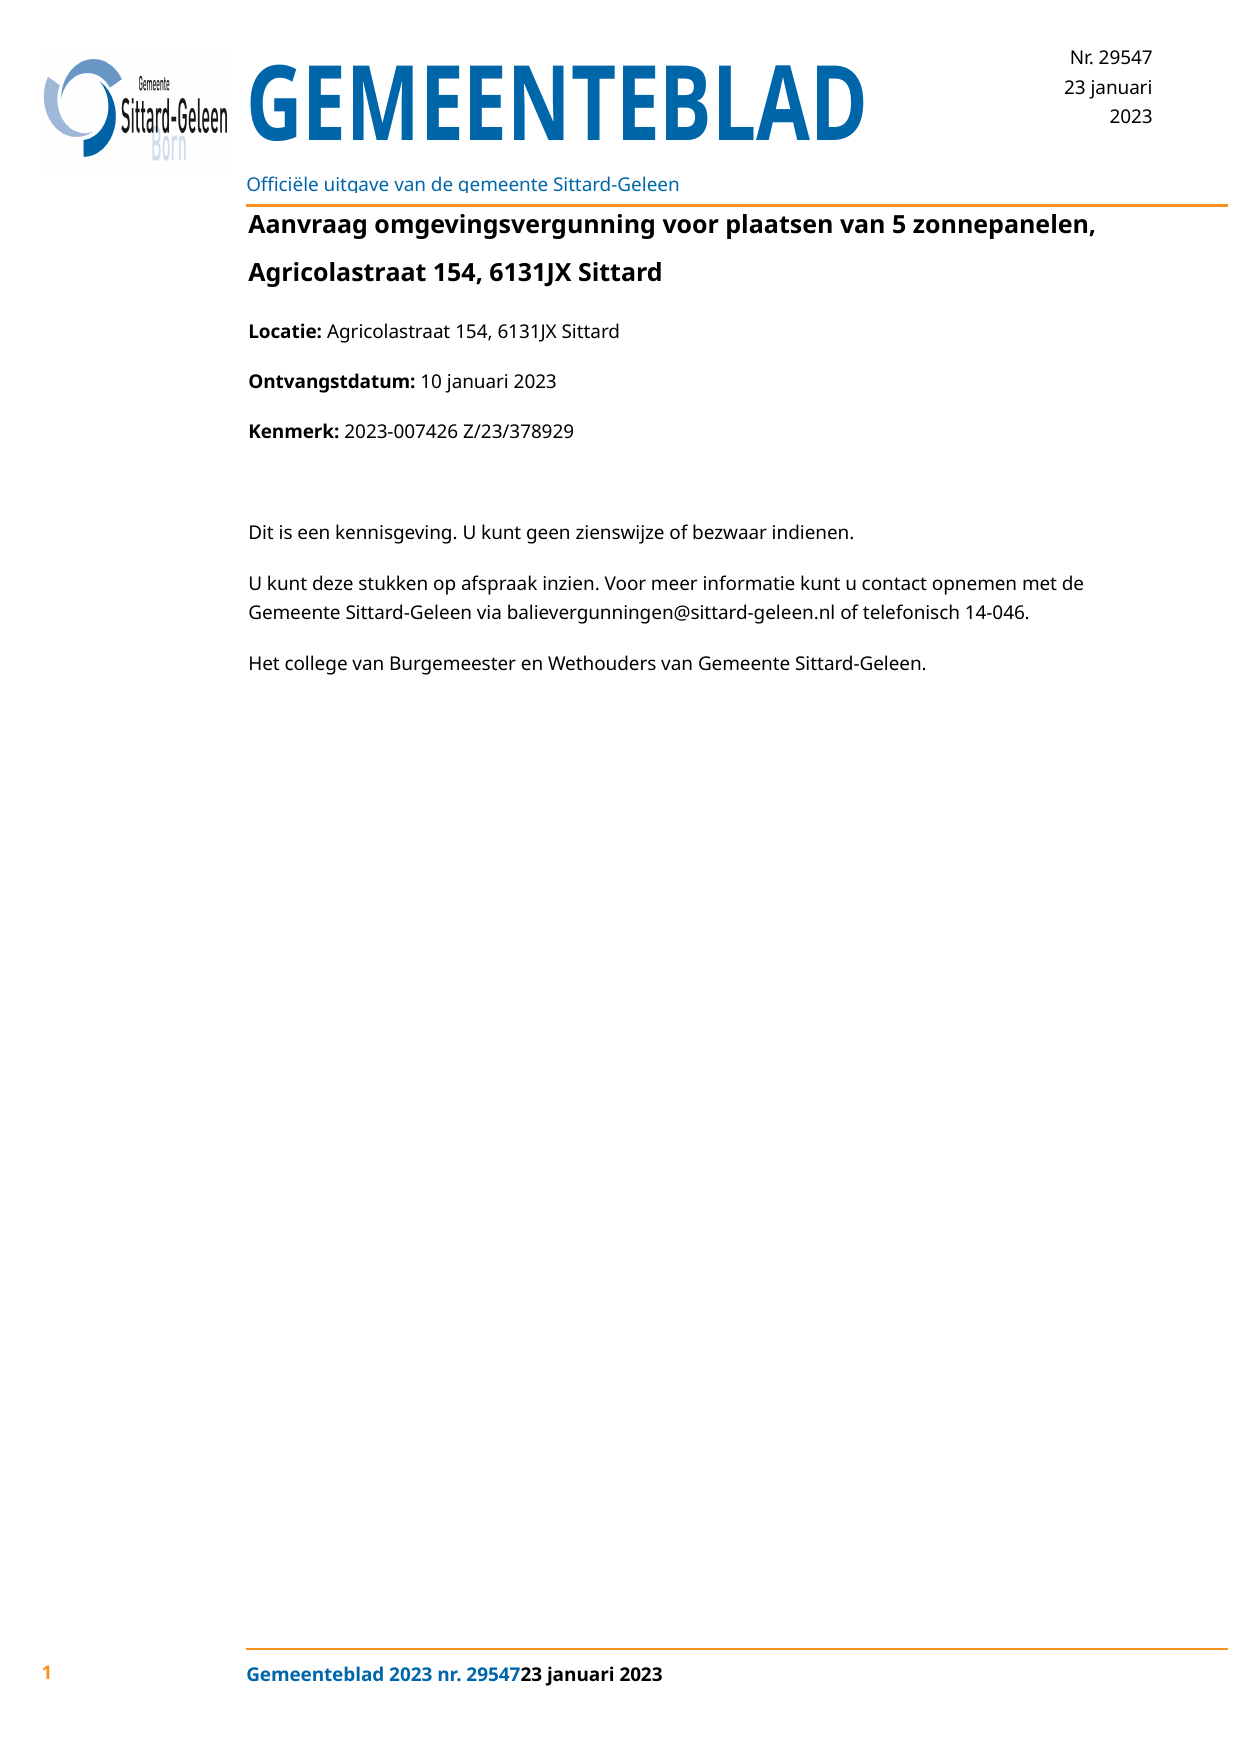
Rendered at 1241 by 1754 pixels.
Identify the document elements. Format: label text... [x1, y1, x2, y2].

text Locatie: Agricolastraat 154, 6131JX Sittard [248, 318, 1152, 344]
text Het college van Burgemeester en Wethouders van Gemeente Sittard-Geleen. [248, 650, 1152, 676]
text Ontvangstdatum: 10 januari 2023 [248, 368, 1152, 394]
picture [41, 47, 231, 172]
text Dit is een kennisgeving. U kunt geen zienswijze of bezwaar indienen. [248, 519, 1152, 545]
text Aanvraag omgevingsvergunning voor plaatsen van 5 zonnepanelen, Agricolastraat 154, 6131JX Sittard [248, 207, 1152, 288]
text U kunt deze stukken op afspraak inzien. Voor meer informatie kunt u contact opnemen met de Gemeente Sittard-Geleen via balievergunningen@sittard-geleen.nl of telefonisch 14-046. [248, 570, 1152, 625]
text Kenmerk: 2023-007426 Z/23/378929 [248, 419, 1152, 444]
